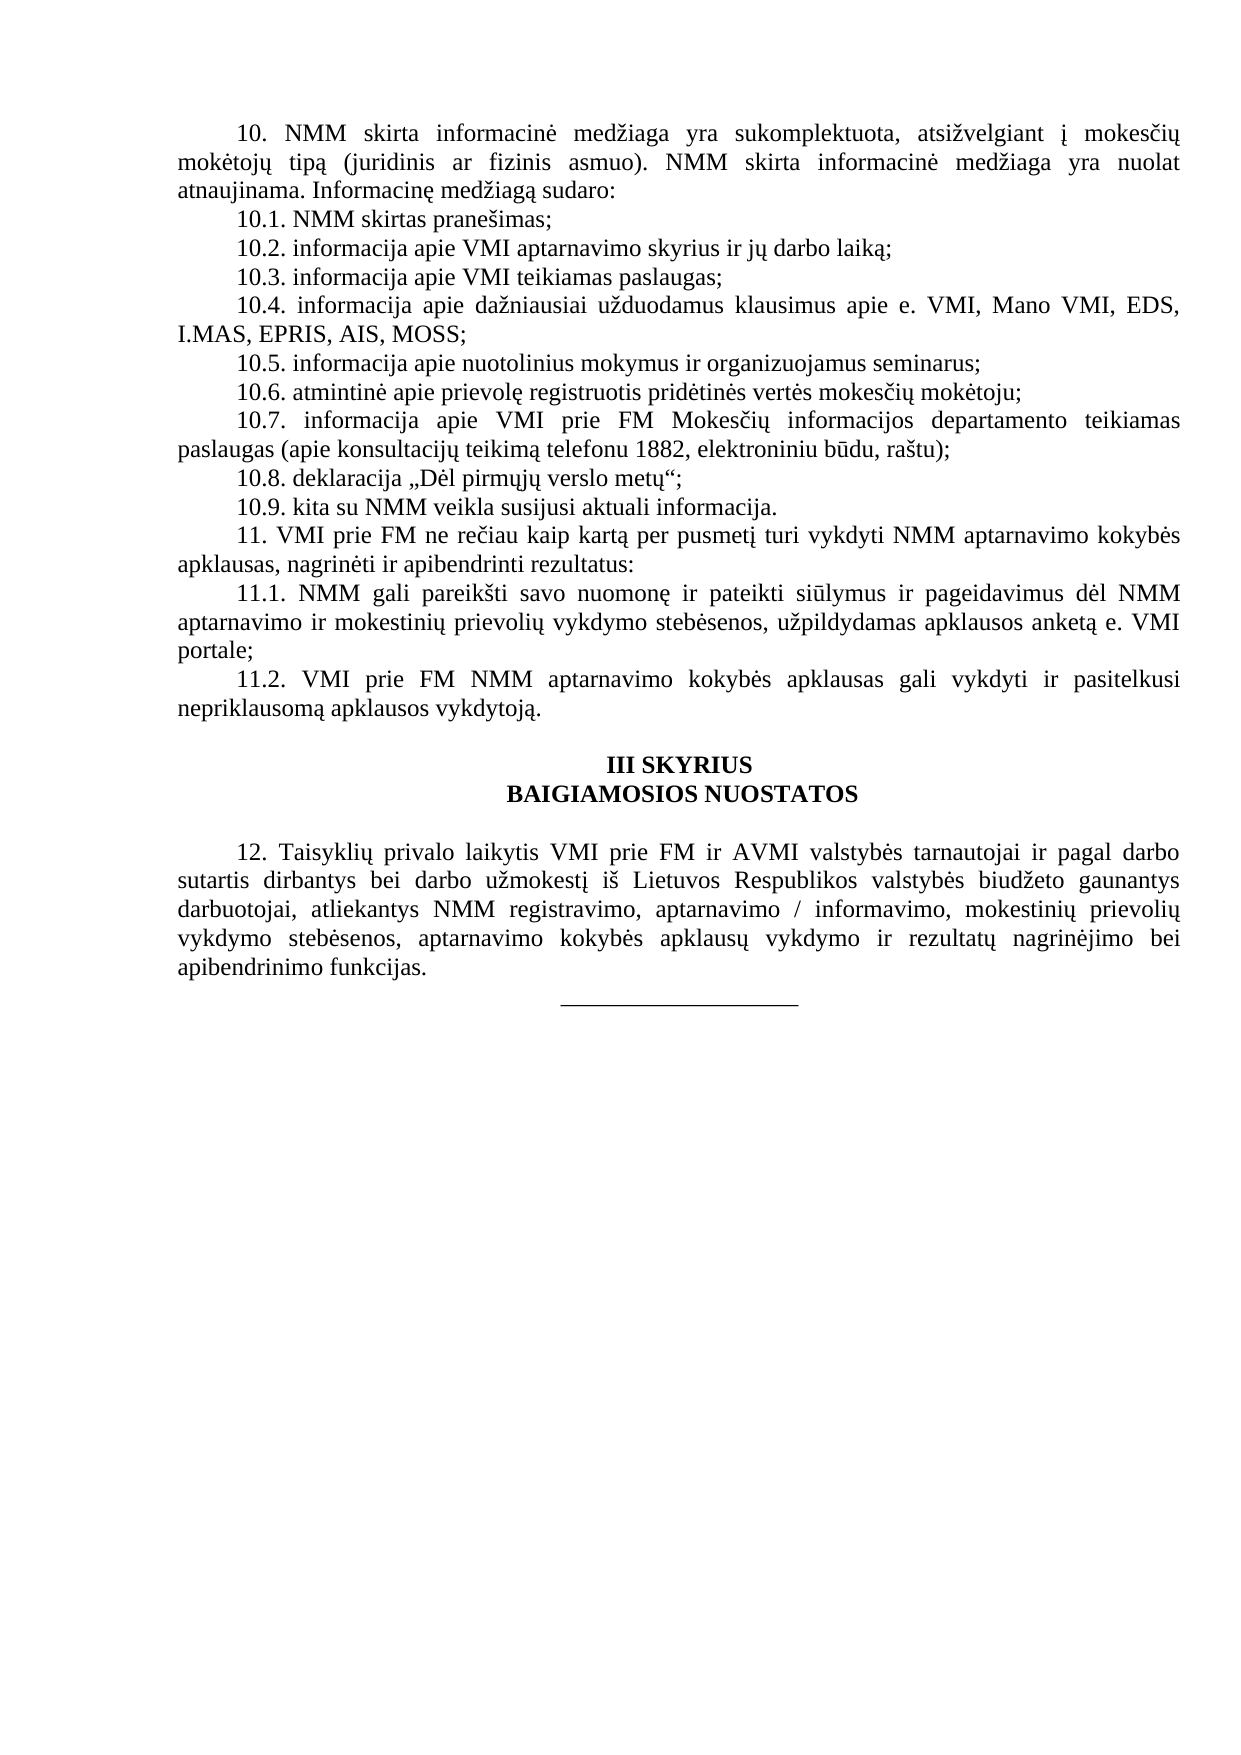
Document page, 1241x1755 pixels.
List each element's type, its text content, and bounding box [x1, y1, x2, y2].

text ___________________ [177, 981, 1181, 1009]
text 10.3. informacija apie VMI teikiamas paslaugas; [177, 262, 1181, 291]
text 11.2. VMI prie FM NMM aptarnavimo kokybės apklausas gali vykdyti ir pasitelkusi nepriklausomą apklausos vykdytoją. [177, 664, 1181, 722]
text BAIGIAMOSIOS NUOSTATOS [177, 779, 1181, 808]
text 10.2. informacija apie VMI aptarnavimo skyrius ir jų darbo laiką; [177, 233, 1181, 262]
text 10.8. deklaracija „Dėl pirmųjų verslo metų“; [177, 463, 1181, 492]
text III SKYRIUS [177, 751, 1181, 779]
text 12. Taisyklių privalo laikytis VMI prie FM ir AVMI valstybės tarnautojai ir pagal darbo sutartis dirbantys bei darbo užmokestį iš Lietuvos Respublikos valstybės biudžeto gaunantys darbuotojai, atliekantys NMM registravimo, aptarnavimo / informavimo, mokestinių prievolių vykdymo stebėsenos, aptarnavimo kokybės apklausų vykdymo ir rezultatų nagrinėjimo bei apibendrinimo funkcijas. [177, 837, 1181, 981]
text 10.6. atmintinė apie prievolę registruotis pridėtinės vertės mokesčių mokėtoju; [177, 377, 1181, 406]
text 11. VMI prie FM ne rečiau kaip kartą per pusmetį turi vykdyti NMM aptarnavimo kokybės apklausas, nagrinėti ir apibendrinti rezultatus: [177, 521, 1181, 578]
text 10.1. NMM skirtas pranešimas; [177, 204, 1181, 233]
text 10.4. informacija apie dažniausiai užduodamus klausimus apie e. VMI, Mano VMI, EDS, I.MAS, EPRIS, AIS, MOSS; [177, 291, 1181, 348]
text 10.9. kita su NMM veikla susijusi aktuali informacija. [177, 492, 1181, 521]
text 10.5. informacija apie nuotolinius mokymus ir organizuojamus seminarus; [177, 348, 1181, 377]
text 10. NMM skirta informacinė medžiaga yra sukomplektuota, atsižvelgiant į mokesčių mokėtojų tipą (juridinis ar fizinis asmuo). NMM skirta informacinė medžiaga yra nuolat atnaujinama. Informacinę medžiagą sudaro: [177, 118, 1181, 204]
text 11.1. NMM gali pareikšti savo nuomonę ir pateikti siūlymus ir pageidavimus dėl NMM aptarnavimo ir mokestinių prievolių vykdymo stebėsenos, užpildydamas apklausos anketą e. VMI portale; [177, 578, 1181, 664]
text 10.7. informacija apie VMI prie FM Mokesčių informacijos departamento teikiamas paslaugas (apie konsultacijų teikimą telefonu 1882, elektroniniu būdu, raštu); [177, 406, 1181, 463]
